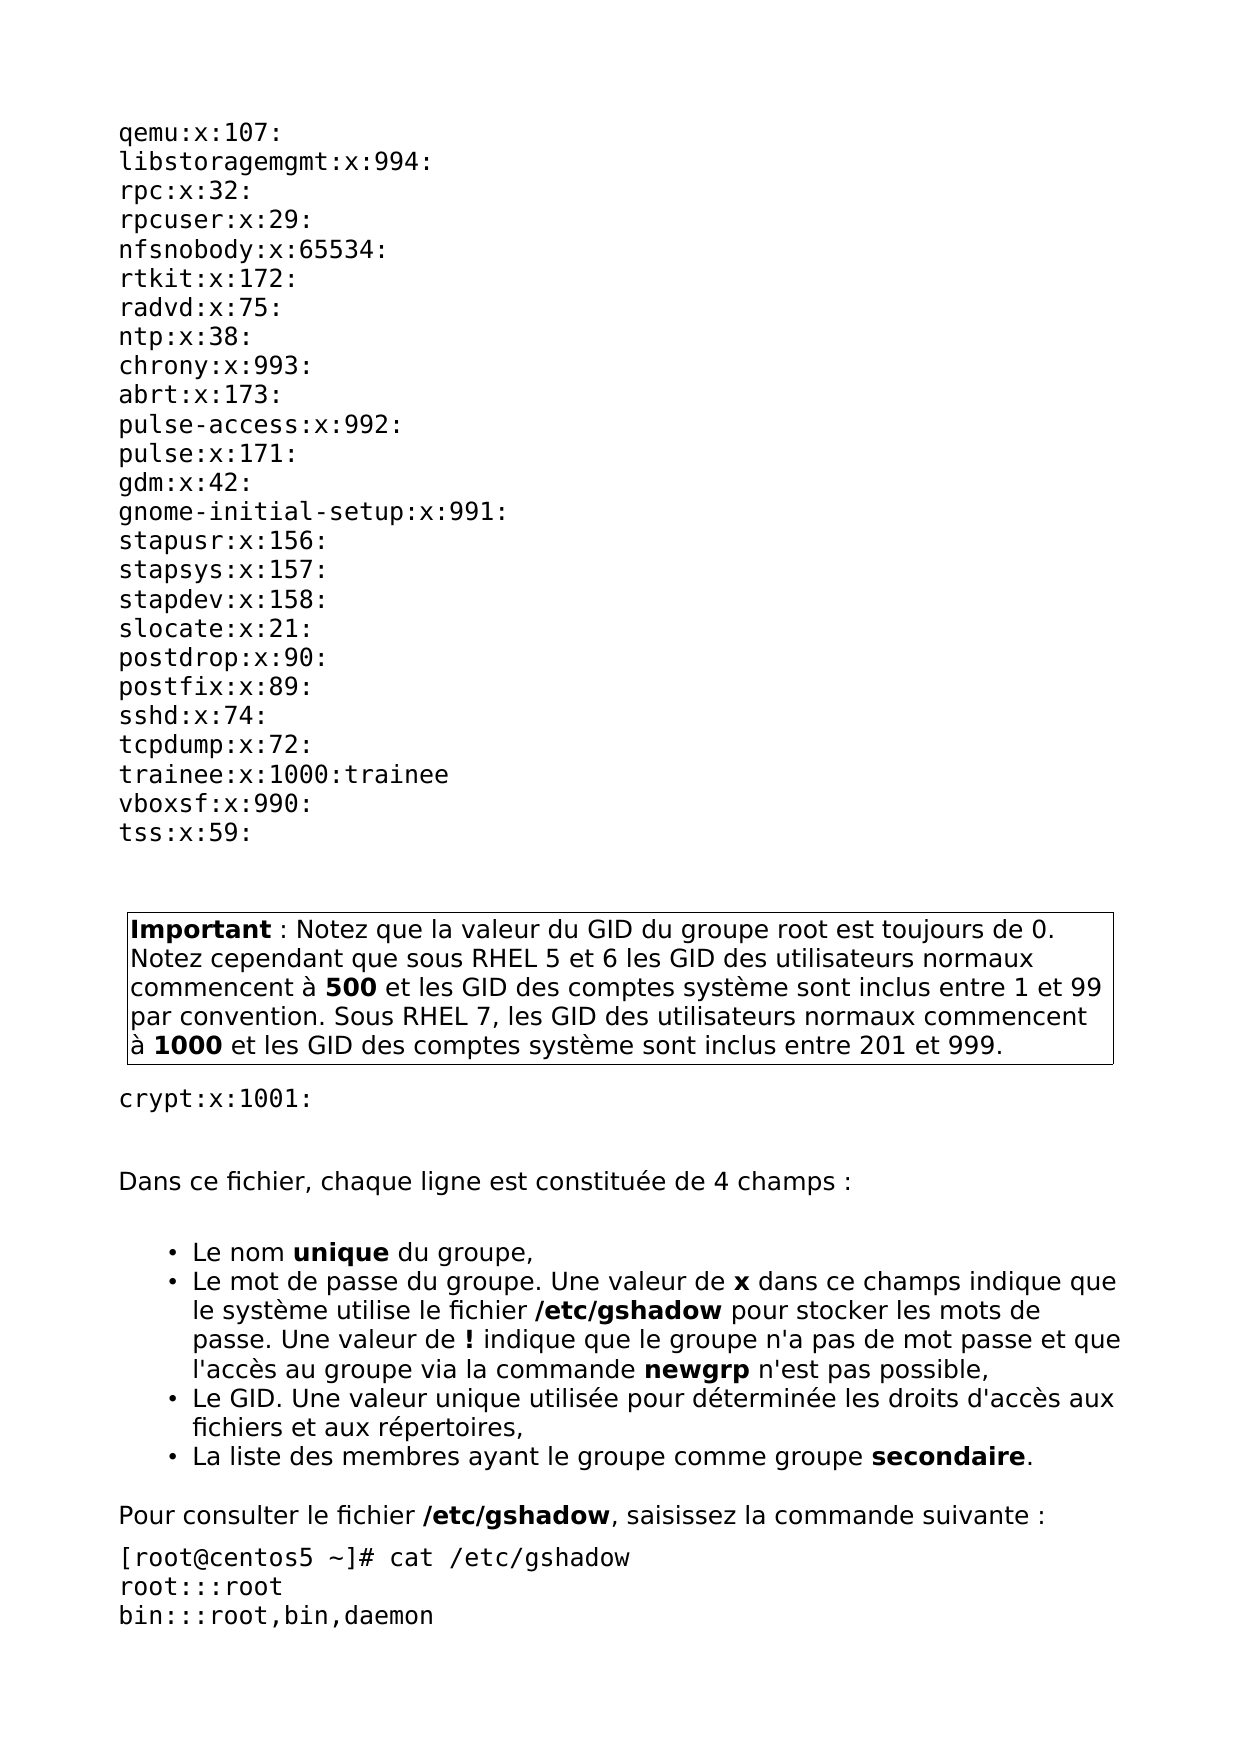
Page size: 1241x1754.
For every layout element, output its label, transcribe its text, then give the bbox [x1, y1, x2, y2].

list La liste des membres ayant le groupe comme groupe secondaire. [177, 1442, 1122, 1472]
text qemu:x:107: libstoragemgmt:x:994: rpc:x:32: rpcuser:x:29: nfsnobody:x:65534: rtkit:x:172: radvd:x:75: ntp:x:38: chrony:x:993: abrt:x:173: pulse-access:x:992: pulse:x:171: gdm:x:42: gnome-initial-setup:x:991: stapusr:x:156: stapsys:x:157: stapdev:x:158: slocate:x:21: postdrop:x:90: postfix:x:89: sshd:x:74: tcpdump:x:72: trainee:x:1000:trainee vboxsf:x:990: tss:x:59: [118, 118, 1122, 888]
list Le nom unique du groupe, [177, 1238, 1122, 1267]
table_header Important : Notez que la valeur du GID du groupe root est toujours de 0. Notez cependant que sous RHEL 5 et 6 les GID des utilisateurs normaux commencent à 500 et les GID des comptes système sont inclus entre 1 et 99 par convention. Sous RHEL 7, les GID des utilisateurs normaux commencent à 1000 et les GID des comptes système sont inclus entre 201 et 999. [128, 913, 1113, 1064]
text crypt:x:1001: [118, 1073, 1122, 1114]
text Dans ce fichier, chaque ligne est constituée de 4 champs : [118, 1167, 1122, 1196]
list Le mot de passe du groupe. Une valeur de x dans ce champs indique que le système utilise le fichier /etc/gshadow pour stocker les mots de passe. Une valeur de ! indique que le groupe n'a pas de mot passe et que l'accès au groupe via la commande newgrp n'est pas possible, [177, 1267, 1122, 1384]
list Le GID. Une valeur unique utilisée pour déterminée les droits d'accès aux fichiers et aux répertoires, [177, 1384, 1122, 1442]
text [root@centos5 ~]# cat /etc/gshadow root:::root bin:::root,bin,daemon [118, 1543, 1122, 1630]
text Pour consulter le fichier /etc/gshadow, saisissez la commande suivante : [118, 1501, 1122, 1530]
